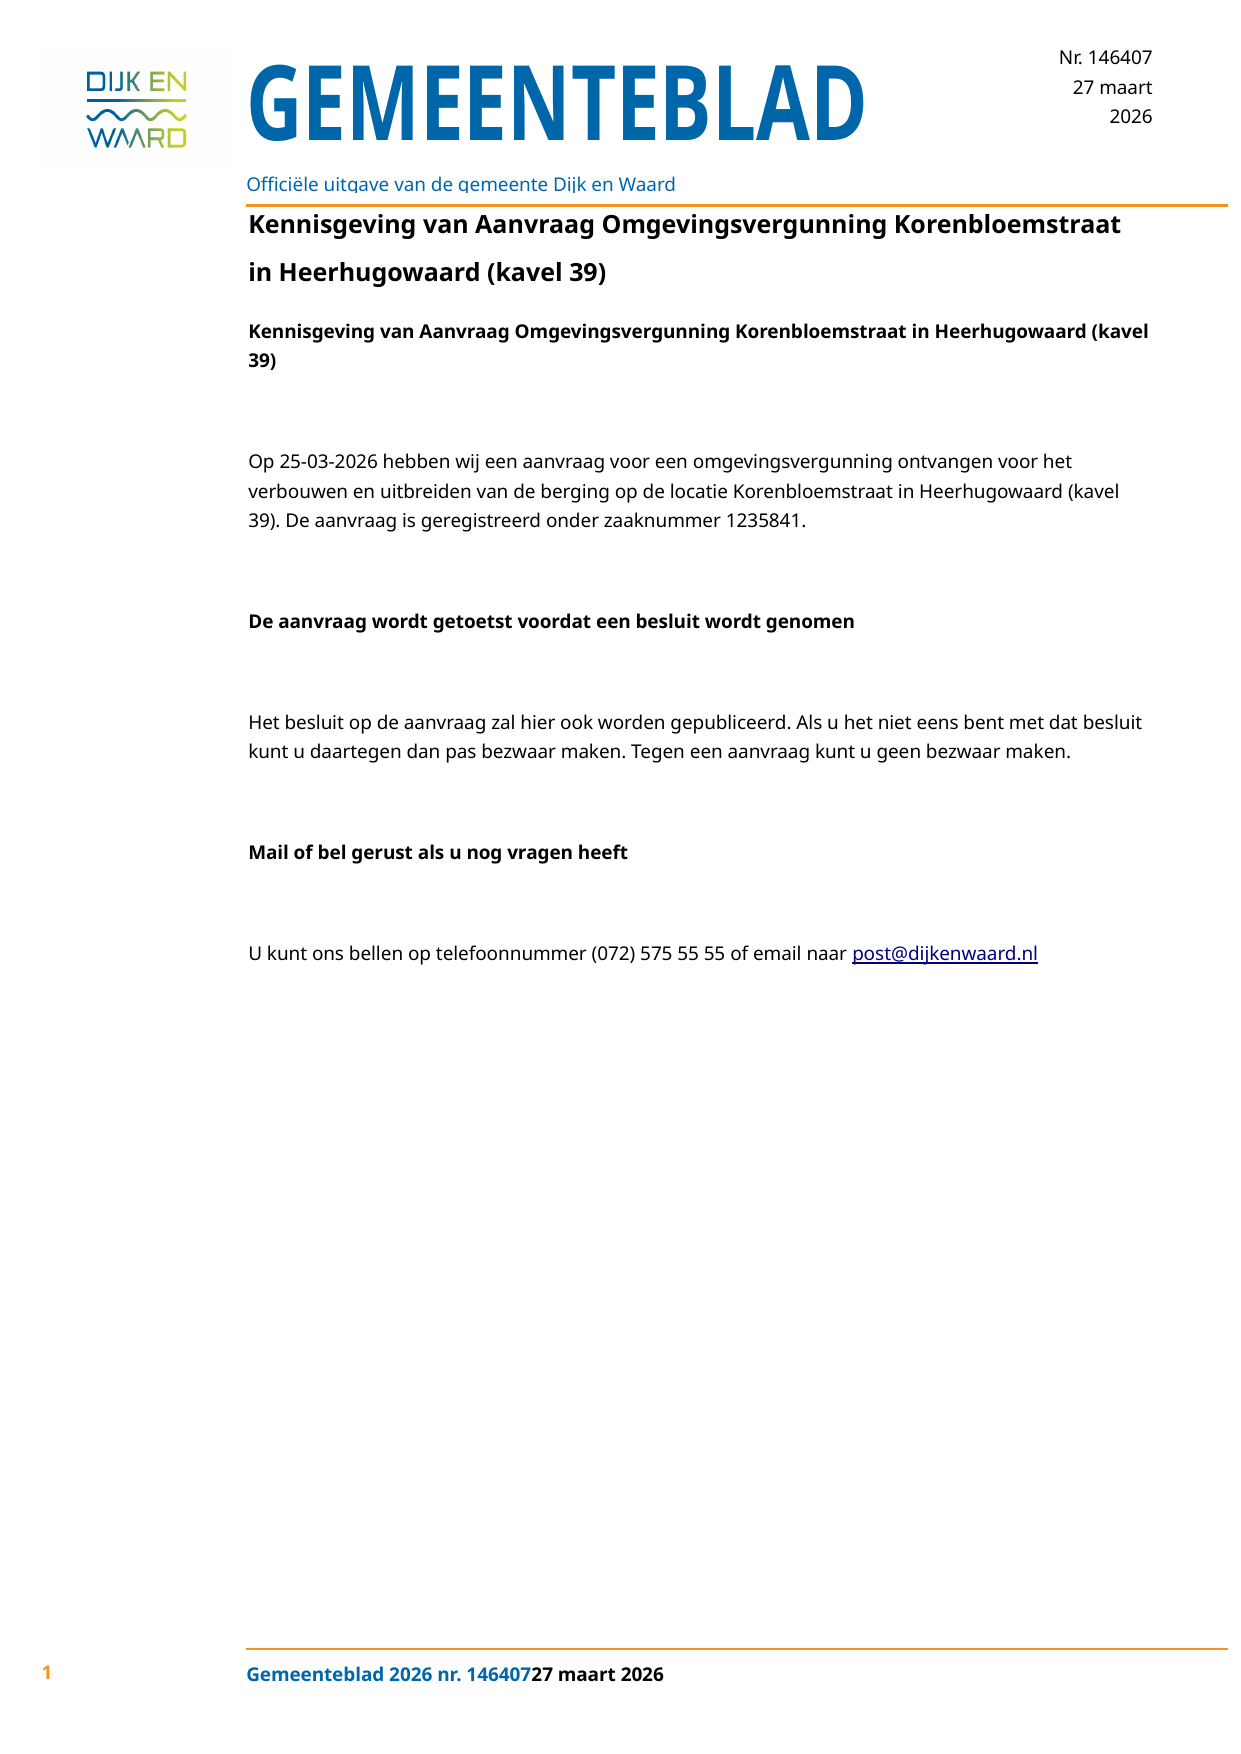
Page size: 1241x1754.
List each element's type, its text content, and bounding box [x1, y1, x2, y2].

text Kennisgeving van Aanvraag Omgevingsvergunning Korenbloemstraat in Heerhugowaard (kavel 39) [248, 207, 1152, 288]
picture [41, 47, 231, 172]
text Mail of bel gerust als u nog vragen heeft [248, 839, 1152, 865]
text Het besluit op de aanvraag zal hier ook worden gepubliceerd. Als u het niet eens bent met dat besluit kunt u daartegen dan pas bezwaar maken. Tegen een aanvraag kunt u geen bezwaar maken. [248, 709, 1152, 764]
text Op 25-03-2026 hebben wij een aanvraag voor een omgevingsvergunning ontvangen voor het verbouwen en uitbreiden van de berging op de locatie Korenbloemstraat in Heerhugowaard (kavel 39). De aanvraag is geregistreerd onder zaaknummer 1235841. [248, 448, 1152, 533]
text De aanvraag wordt getoetst voordat een besluit wordt genomen [248, 608, 1152, 634]
text U kunt ons bellen op telefoonnummer (072) 575 55 55 of email naar post@dijkenwaard.nl [248, 940, 1152, 966]
text Kennisgeving van Aanvraag Omgevingsvergunning Korenbloemstraat in Heerhugowaard (kavel 39) [248, 318, 1152, 373]
